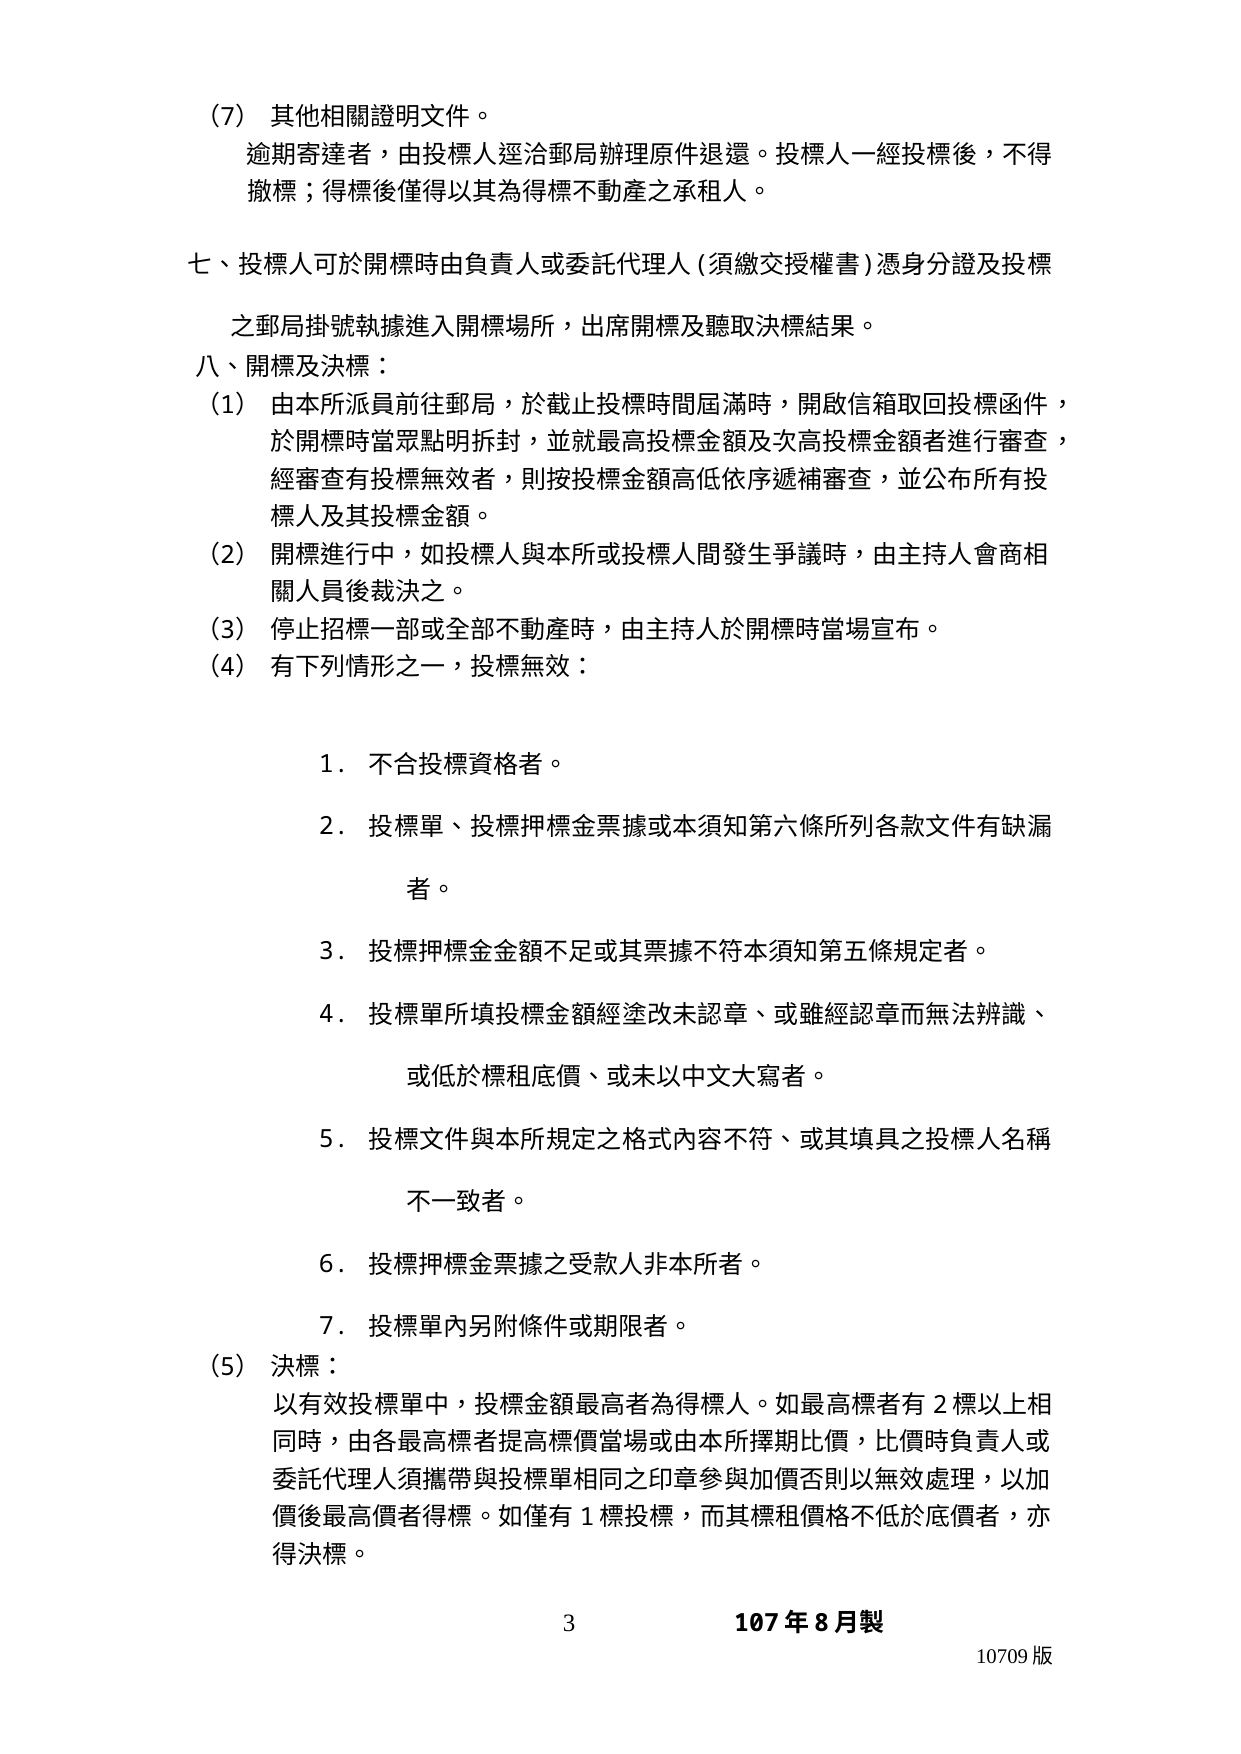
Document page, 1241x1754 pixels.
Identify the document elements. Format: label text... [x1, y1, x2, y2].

list 投標單所填投標金額經塗改未認章、或雖經認章而無法辨識、或低於標租底價、或未以中文大寫者。 [319, 971, 1053, 1096]
list 投標押標金金額不足或其票據不符本須知第五條規定者。 [319, 908, 1053, 971]
list 開標進行中，如投標人與本所或投標人間發生爭議時，由主持人會商相關人員後裁決之。 [195, 533, 1051, 608]
list 其他相關證明文件。 [195, 96, 1051, 133]
list 有下列情形之一，投標無效： [195, 646, 1051, 683]
list 由本所派員前往郵局，於截止投標時間屆滿時，開啟信箱取回投標函件，於開標時當眾點明拆封，並就最高投標金額及次高投標金額者進行審查，經審查有投標無效者，則按投標金額高低依序遞補審查，並公布所有投標人及其投標金額。 [195, 383, 1051, 533]
list 投標單內另附條件或期限者。 [319, 1283, 1053, 1346]
text 八、開標及決標： [195, 346, 1053, 383]
text 逾期寄達者，由投標人逕洽郵局辦理原件退還。投標人一經投標後，不得撤標；得標後僅得以其為得標不動產之承租人。 [246, 133, 1053, 208]
list 投標押標金票據之受款人非本所者。 [319, 1221, 1053, 1283]
list 停止招標一部或全部不動產時，由主持人於開標時當場宣布。 [195, 608, 1051, 646]
text 以有效投標單中，投標金額最高者為得標人。如最高標者有2標以上相同時，由各最高標者提高標價當場或由本所擇期比價，比價時負責人或委託代理人須攜帶與投標單相同之印章參與加價否則以無效處理，以加價後最高價者得標。如僅有1標投標，而其標租價格不低於底價者，亦得決標。 [272, 1383, 1053, 1571]
list 決標： [195, 1346, 1051, 1383]
list 不合投標資格者。 [319, 721, 1053, 783]
text 七、投標人可於開標時由負責人或委託代理人(須繳交授權書)憑身分證及投標之郵局掛號執據進入開標場所，出席開標及聽取決標結果。 [187, 221, 1053, 346]
list 投標文件與本所規定之格式內容不符、或其填具之投標人名稱不一致者。 [319, 1096, 1053, 1221]
list 投標單、投標押標金票據或本須知第六條所列各款文件有缺漏者。 [319, 783, 1053, 908]
